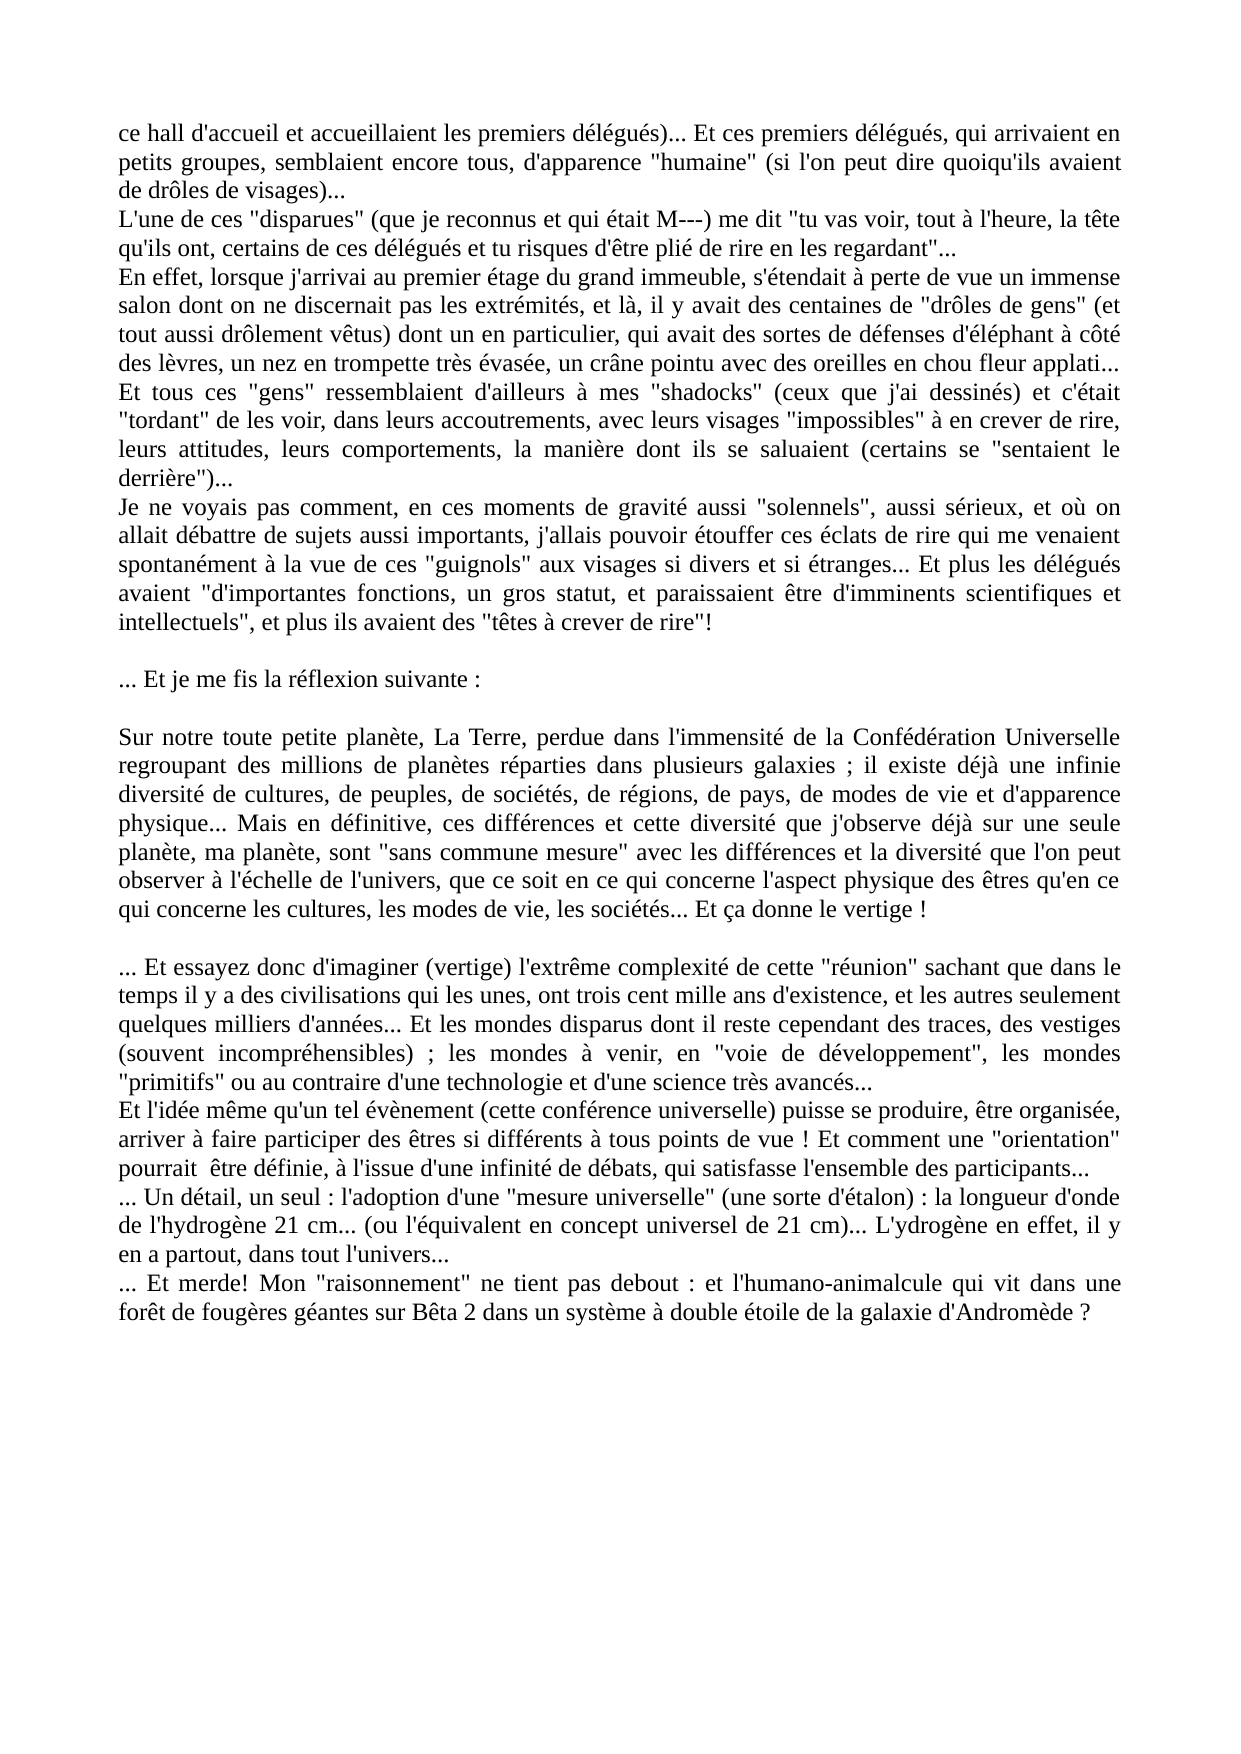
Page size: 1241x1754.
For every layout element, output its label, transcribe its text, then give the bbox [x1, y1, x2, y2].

text En effet, lorsque j'arrivai au premier étage du grand immeuble, s'étendait à perte de vue un immense salon dont on ne discernait pas les extrémités, et là, il y avait des centaines de "drôles de gens" (et tout aussi drôlement vêtus) dont un en particulier, qui avait des sortes de défenses d'éléphant à côté des lèvres, un nez en trompette très évasée, un crâne pointu avec des oreilles en chou fleur applati... Et tous ces "gens" ressemblaient d'ailleurs à mes "shadocks" (ceux que j'ai dessinés) et c'était "tordant" de les voir, dans leurs accoutrements, avec leurs visages "impossibles" à en crever de rire, leurs attitudes, leurs comportements, la manière dont ils se saluaient (certains se "sentaient le derrière")... [118, 262, 1122, 492]
text ... Et essayez donc d'imaginer (vertige) l'extrême complexité de cette "réunion" sachant que dans le temps il y a des civilisations qui les unes, ont trois cent mille ans d'existence, et les autres seulement quelques milliers d'années... Et les mondes disparus dont il reste cependant des traces, des vestiges (souvent incompréhensibles) ; les mondes à venir, en "voie de développement", les mondes "primitifs" ou au contraire d'une technologie et d'une science très avancés... [118, 952, 1122, 1096]
text ce hall d'accueil et accueillaient les premiers délégués)... Et ces premiers délégués, qui arrivaient en petits groupes, semblaient encore tous, d'apparence "humaine" (si l'on peut dire quoiqu'ils avaient de drôles de visages)... [118, 118, 1122, 204]
text Sur notre toute petite planète, La Terre, perdue dans l'immensité de la Confédération Universelle regroupant des millions de planètes réparties dans plusieurs galaxies ; il existe déjà une infinie diversité de cultures, de peuples, de sociétés, de régions, de pays, de modes de vie et d'apparence physique... Mais en définitive, ces différences et cette diversité que j'observe déjà sur une seule planète, ma planète, sont "sans commune mesure" avec les différences et la diversité que l'on peut observer à l'échelle de l'univers, que ce soit en ce qui concerne l'aspect physique des êtres qu'en ce qui concerne les cultures, les modes de vie, les sociétés... Et ça donne le vertige ! [118, 722, 1122, 923]
text Et l'idée même qu'un tel évènement (cette conférence universelle) puisse se produire, être organisée, arriver à faire participer des êtres si différents à tous points de vue ! Et comment une "orientation" pourrait être définie, à l'issue d'une infinité de débats, qui satisfasse l'ensemble des participants... [118, 1096, 1122, 1182]
text ... Et je me fis la réflexion suivante : [118, 664, 1122, 693]
text L'une de ces "disparues" (que je reconnus et qui était M---) me dit "tu vas voir, tout à l'heure, la tête qu'ils ont, certains de ces délégués et tu risques d'être plié de rire en les regardant"... [118, 204, 1122, 262]
text Je ne voyais pas comment, en ces moments de gravité aussi "solennels", aussi sérieux, et où on allait débattre de sujets aussi importants, j'allais pouvoir étouffer ces éclats de rire qui me venaient spontanément à la vue de ces "guignols" aux visages si divers et si étranges... Et plus les délégués avaient "d'importantes fonctions, un gros statut, et paraissaient être d'imminents scientifiques et intellectuels", et plus ils avaient des "têtes à crever de rire"! [118, 492, 1122, 636]
text ... Un détail, un seul : l'adoption d'une "mesure universelle" (une sorte d'étalon) : la longueur d'onde de l'hydrogène 21 cm... (ou l'équivalent en concept universel de 21 cm)... L'ydrogène en effet, il y en a partout, dans tout l'univers... [118, 1182, 1122, 1268]
text ... Et merde! Mon "raisonnement" ne tient pas debout : et l'humano-animalcule qui vit dans une forêt de fougères géantes sur Bêta 2 dans un système à double étoile de la galaxie d'Andromède ? [118, 1268, 1122, 1326]
